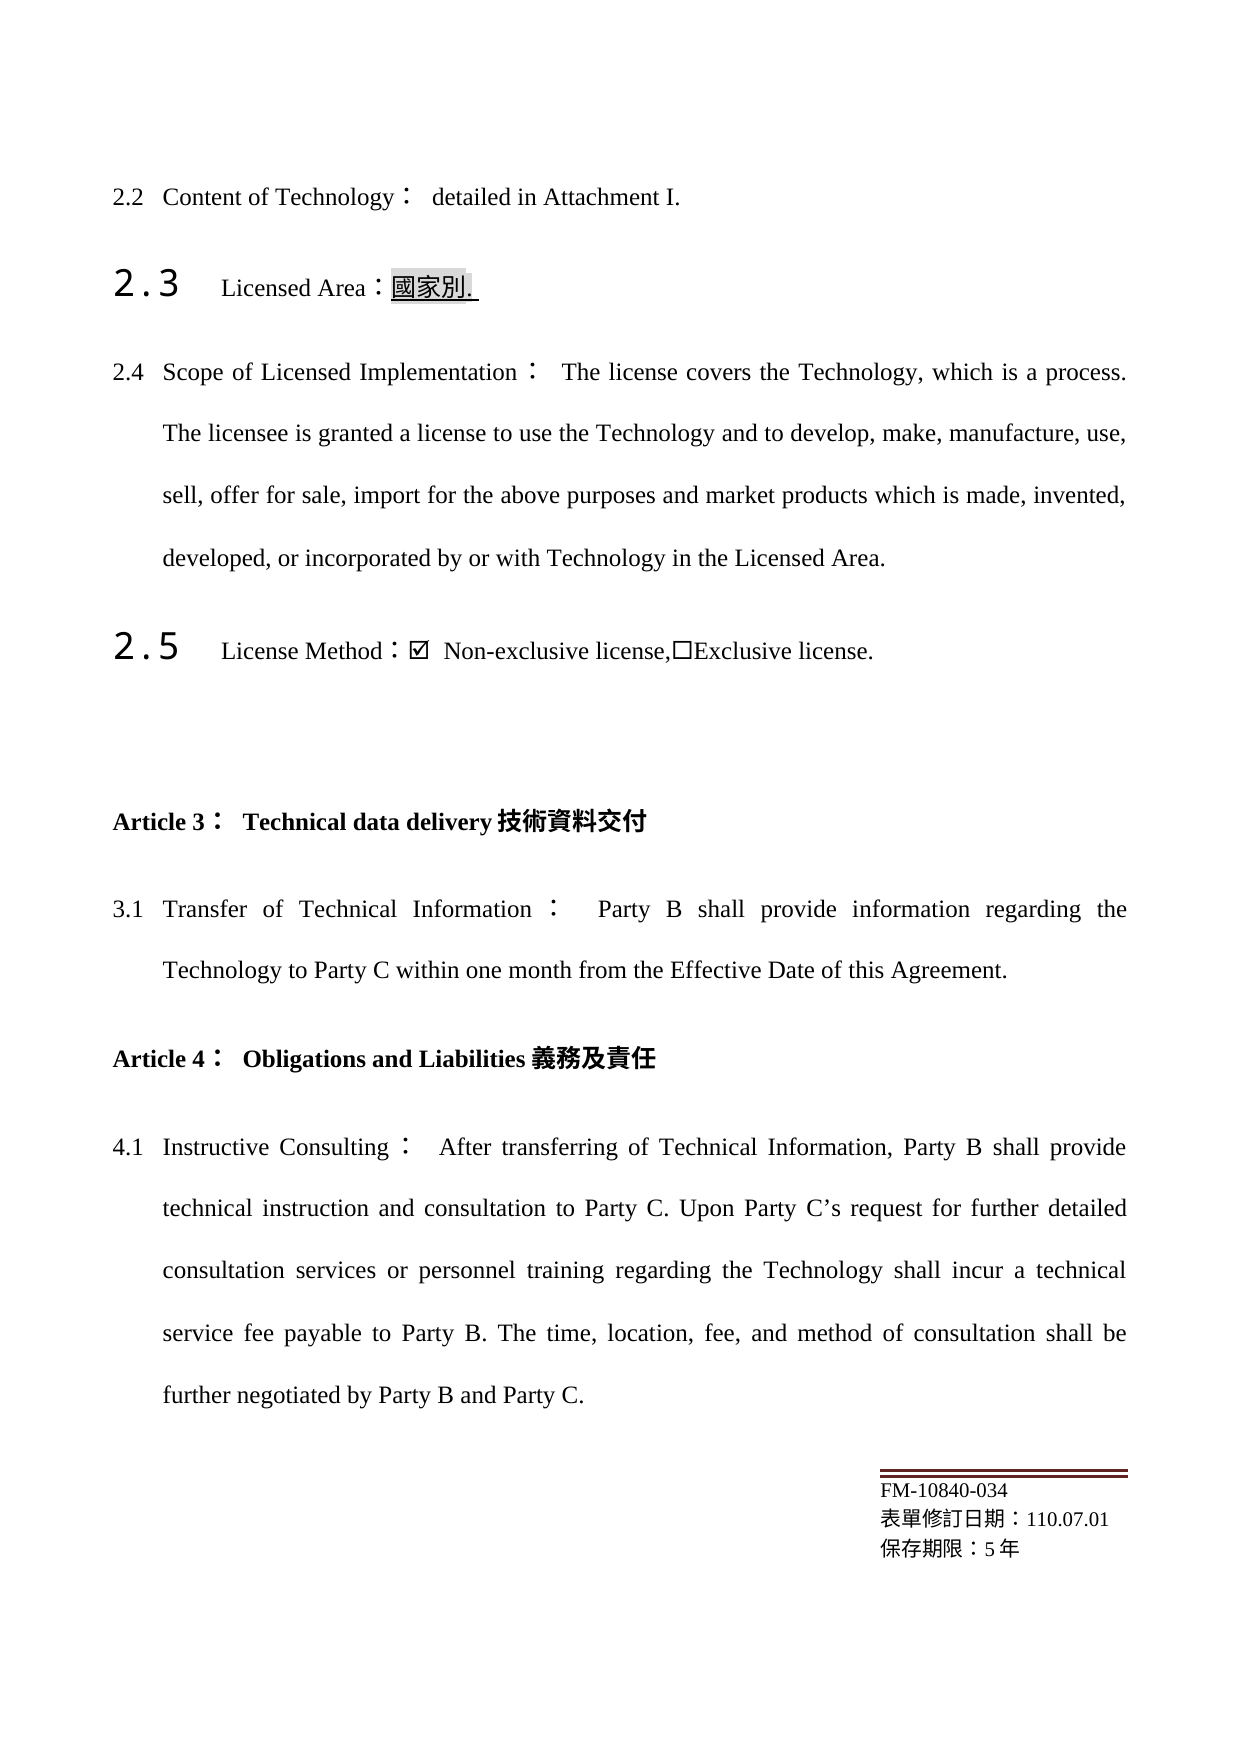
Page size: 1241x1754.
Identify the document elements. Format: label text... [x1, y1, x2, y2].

text Article 4： Obligations and Liabilities義務及責任 [112, 1015, 1128, 1078]
list License Method： Non-exclusive license,Exclusive license. [112, 603, 1128, 665]
list Transfer of Technical Information： Party B shall provide information regarding the Technology to Party C within one month from the Effective Date of this Agreement. [112, 865, 1128, 990]
list Instructive Consulting： After transferring of Technical Information, Party B shall provide technical instruction and consultation to Party C. Upon Party C’s request for further detailed consultation services or personnel training regarding the Technology shall incur a technical service fee payable to Party B. The time, location, fee, and method of consultation shall be further negotiated by Party B and Party C. [112, 1103, 1128, 1415]
list Licensed Area：國家別. [112, 240, 1128, 303]
text Article 3： Technical data delivery技術資料交付 [112, 778, 1128, 840]
list Scope of Licensed Implementation： The license covers the Technology, which is a process. The licensee is granted a license to use the Technology and to develop, make, manufacture, use, sell, offer for sale, import for the above purposes and market products which is made, invented, developed, or incorporated by or with Technology in the Licensed Area. [112, 328, 1128, 578]
list Content of Technology： detailed in Attachment I. [112, 153, 1128, 215]
